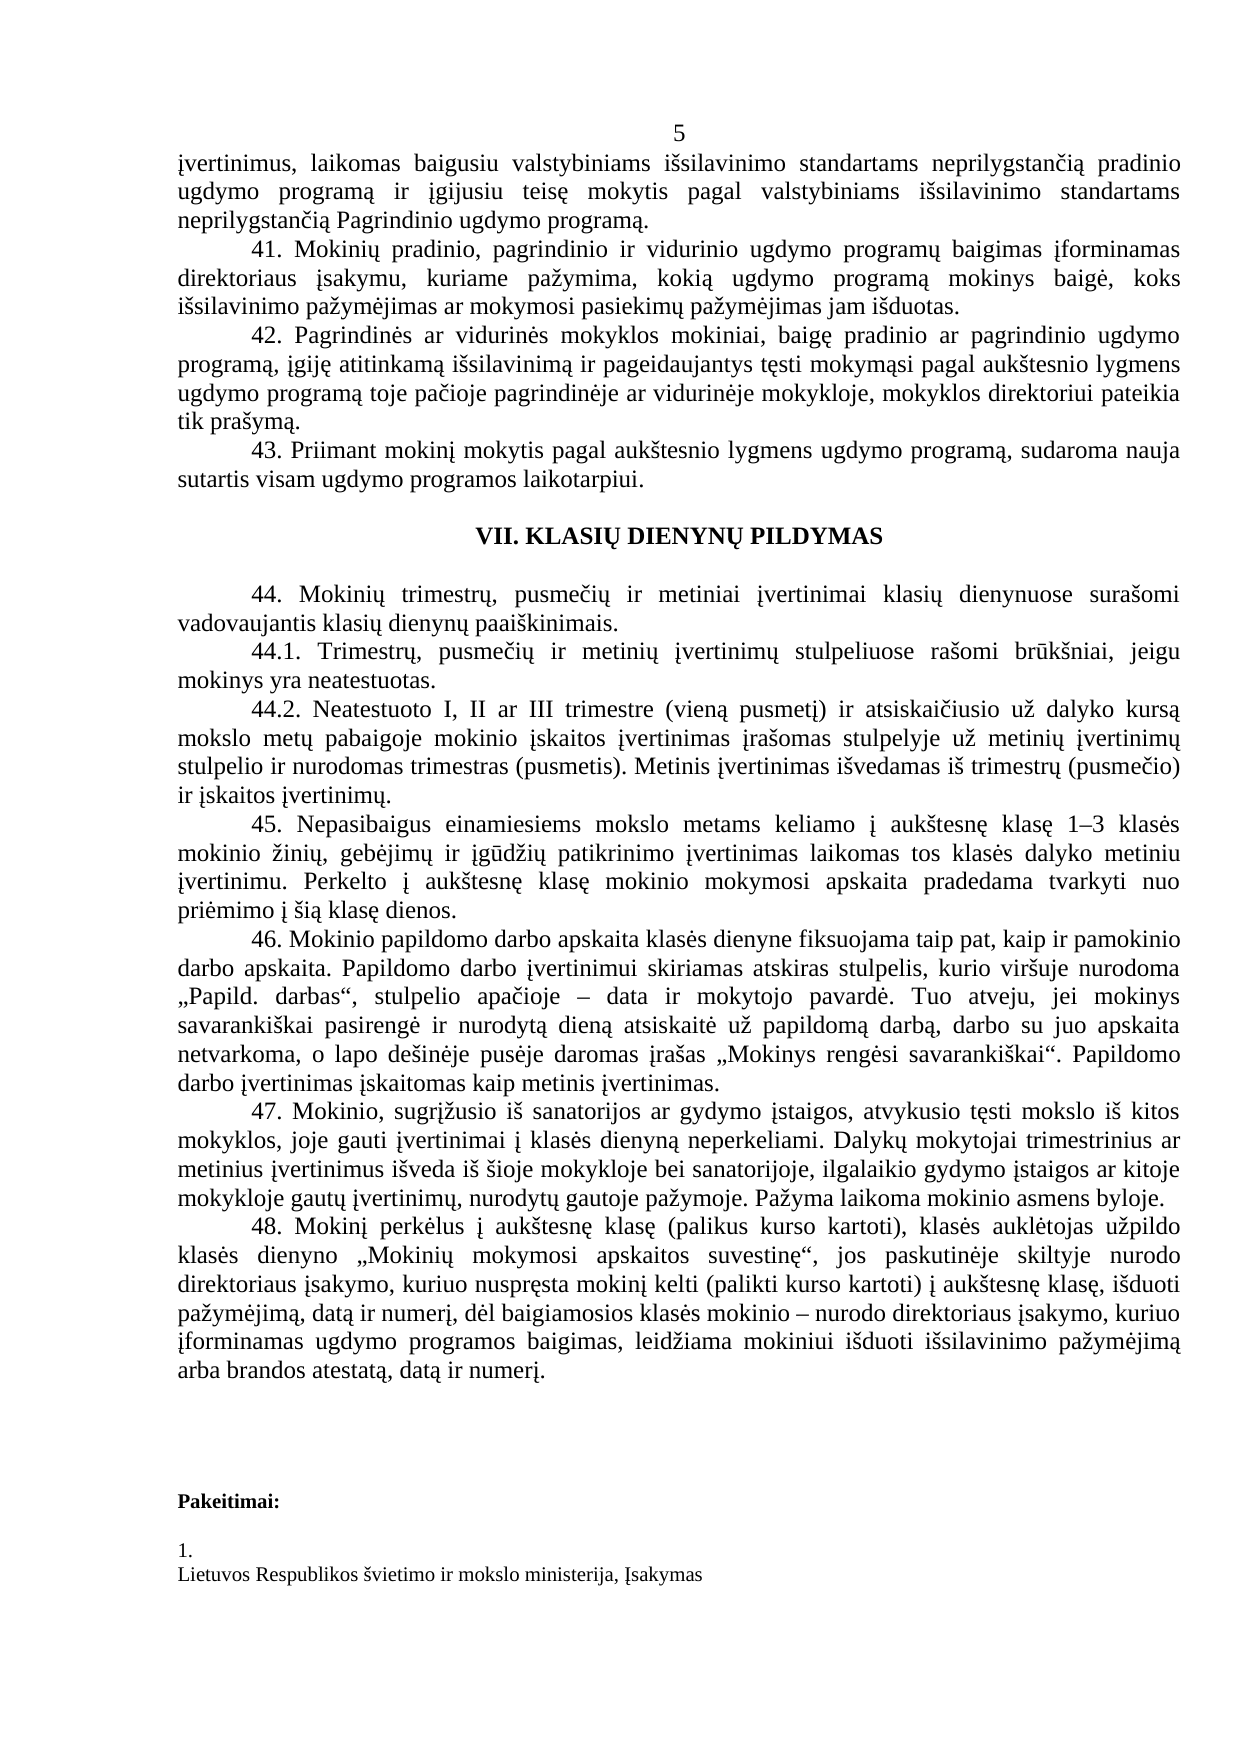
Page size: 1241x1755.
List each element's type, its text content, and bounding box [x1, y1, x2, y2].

text 44.1. Trimestrų, pusmečių ir metinių įvertinimų stulpeliuose rašomi brūkšniai, jeigu mokinys yra neatestuotas. [177, 636, 1181, 694]
text 41. Mokinių pradinio, pagrindinio ir vidurinio ugdymo programų baigimas įforminamas direktoriaus įsakymu, kuriame pažymima, kokią ugdymo programą mokinys baigė, koks išsilavinimo pažymėjimas ar mokymosi pasiekimų pažymėjimas jam išduotas. [177, 234, 1181, 320]
text 42. Pagrindinės ar vidurinės mokyklos mokiniai, baigę pradinio ar pagrindinio ugdymo programą, įgiję atitinkamą išsilavinimą ir pageidaujantys tęsti mokymąsi pagal aukštesnio lygmens ugdymo programą toje pačioje pagrindinėje ar vidurinėje mokykloje, mokyklos direktoriui pateikia tik prašymą. [177, 320, 1181, 435]
text 45. Nepasibaigus einamiesiems mokslo metams keliamo į aukštesnę klasę 1–3 klasės mokinio žinių, gebėjimų ir įgūdžių patikrinimo įvertinimas laikomas tos klasės dalyko metiniu įvertinimu. Perkelto į aukštesnę klasę mokinio mokymosi apskaita pradedama tvarkyti nuo priėmimo į šią klasę dienos. [177, 809, 1181, 924]
text 48. Mokinį perkėlus į aukštesnę klasę (palikus kurso kartoti), klasės auklėtojas užpildo klasės dienyno „Mokinių mokymosi apskaitos suvestinę“, jos paskutinėje skiltyje nurodo direktoriaus įsakymo, kuriuo nuspręsta mokinį kelti (palikti kurso kartoti) į aukštesnę klasę, išduoti pažymėjimą, datą ir numerį, dėl baigiamosios klasės mokinio – nurodo direktoriaus įsakymo, kuriuo įforminamas ugdymo programos baigimas, leidžiama mokiniui išduoti išsilavinimo pažymėjimą arba brandos atestatą, datą ir numerį. [177, 1211, 1181, 1384]
text 47. Mokinio, sugrįžusio iš sanatorijos ar gydymo įstaigos, atvykusio tęsti mokslo iš kitos mokyklos, joje gauti įvertinimai į klasės dienyną neperkeliami. Dalykų mokytojai trimestrinius ar metinius įvertinimus išveda iš šioje mokykloje bei sanatorijoje, ilgalaikio gydymo įstaigos ar kitoje mokykloje gautų įvertinimų, nurodytų gautoje pažymoje. Pažyma laikoma mokinio asmens byloje. [177, 1096, 1181, 1211]
text 44. Mokinių trimestrų, pusmečių ir metiniai įvertinimai klasių dienynuose surašomi vadovaujantis klasių dienynų paaiškinimais. [177, 579, 1181, 636]
text VII. KLASIŲ DIENYNŲ PILDYMAS [177, 521, 1181, 550]
text 43. Priimant mokinį mokytis pagal aukštesnio lygmens ugdymo programą, sudaroma nauja sutartis visam ugdymo programos laikotarpiui. [177, 435, 1181, 493]
text Pakeitimai: [177, 1489, 1181, 1513]
text įvertinimus, laikomas baigusiu valstybiniams išsilavinimo standartams neprilygstančią pradinio ugdymo programą ir įgijusiu teisę mokytis pagal valstybiniams išsilavinimo standartams neprilygstančią Pagrindinio ugdymo programą. [177, 148, 1181, 234]
text Lietuvos Respublikos švietimo ir mokslo ministerija, Įsakymas [177, 1562, 1181, 1586]
text 1. [177, 1538, 1181, 1562]
text 44.2. Neatestuoto I, II ar III trimestre (vieną pusmetį) ir atsiskaičiusio už dalyko kursą mokslo metų pabaigoje mokinio įskaitos įvertinimas įrašomas stulpelyje už metinių įvertinimų stulpelio ir nurodomas trimestras (pusmetis). Metinis įvertinimas išvedamas iš trimestrų (pusmečio) ir įskaitos įvertinimų. [177, 694, 1181, 809]
text 46. Mokinio papildomo darbo apskaita klasės dienyne fiksuojama taip pat, kaip ir pamokinio darbo apskaita. Papildomo darbo įvertinimui skiriamas atskiras stulpelis, kurio viršuje nurodoma „Papild. darbas“, stulpelio apačioje – data ir mokytojo pavardė. Tuo atveju, jei mokinys savarankiškai pasirengė ir nurodytą dieną atsiskaitė už papildomą darbą, darbo su juo apskaita netvarkoma, o lapo dešinėje pusėje daromas įrašas „Mokinys rengėsi savarankiškai“. Papildomo darbo įvertinimas įskaitomas kaip metinis įvertinimas. [177, 924, 1181, 1096]
